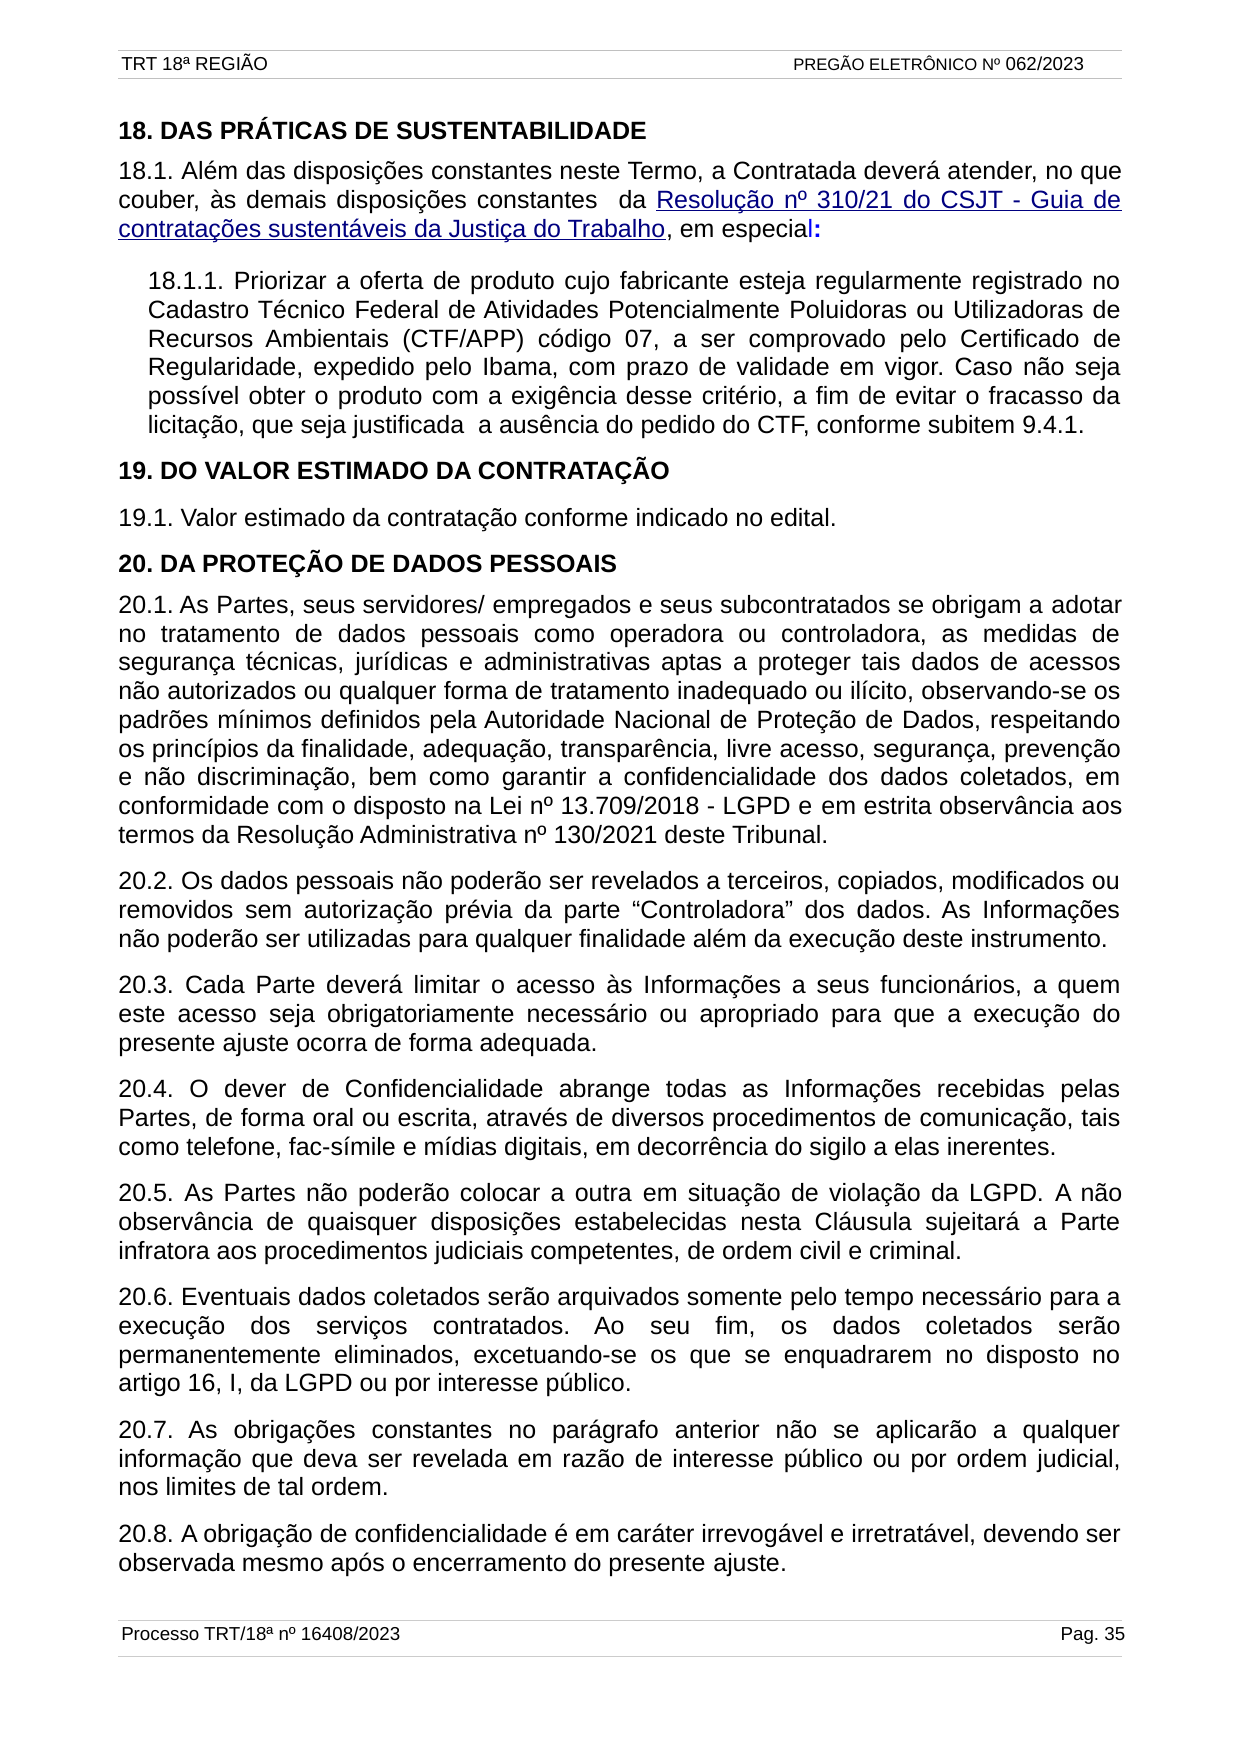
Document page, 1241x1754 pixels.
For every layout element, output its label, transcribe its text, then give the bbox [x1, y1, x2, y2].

text 20.3. Cada Parte deverá limitar o acesso às Informações a seus funcionários, a quem este acesso seja obrigatoriamente necessário ou apropriado para que a execução do presente ajuste ocorra de forma adequada. [118, 970, 1122, 1056]
text 20.4. O dever de Confidencialidade abrange todas as Informações recebidas pelas Partes, de forma oral ou escrita, através de diversos procedimentos de comunicação, tais como telefone, fac-símile e mídias digitais, em decorrência do sigilo a elas inerentes. [118, 1074, 1122, 1160]
text 18.1.1. Priorizar a oferta de produto cujo fabricante esteja regularmente registrado no Cadastro Técnico Federal de Atividades Potencialmente Poluidoras ou Utilizadoras de Recursos Ambientais (CTF/APP) código 07, a ser comprovado pelo Certificado de Regularidade, expedido pelo Ibama, com prazo de validade em vigor. Caso não seja possível obter o produto com a exigência desse critério, a fim de evitar o fracasso da licitação, que seja justificada a ausência do pedido do CTF, conforme subitem 9.4.1. [148, 266, 1122, 438]
text 20.7. As obrigações constantes no parágrafo anterior não se aplicarão a qualquer informação que deva ser revelada em razão de interesse público ou por ordem judicial, nos limites de tal ordem. [118, 1415, 1122, 1501]
text 20.2. Os dados pessoais não poderão ser revelados a terceiros, copiados, modificados ou removidos sem autorização prévia da parte “Controladora” dos dados. As Informações não poderão ser utilizadas para qualquer finalidade além da execução deste instrumento. [118, 866, 1122, 952]
text 20.8. A obrigação de confidencialidade é em caráter irrevogável e irretratável, devendo ser observada mesmo após o encerramento do presente ajuste. [118, 1519, 1122, 1576]
text 18. DAS PRÁTICAS DE SUSTENTABILIDADE [118, 116, 1122, 144]
text 19. DO VALOR ESTIMADO DA CONTRATAÇÃO [118, 456, 1122, 485]
text 19.1. Valor estimado da contratação conforme indicado no edital. [118, 503, 1122, 531]
text 20.6. Eventuais dados coletados serão arquivados somente pelo tempo necessário para a execução dos serviços contratados. Ao seu fim, os dados coletados serão permanentemente eliminados, excetuando-se os que se enquadrarem no disposto no artigo 16, I, da LGPD ou por interesse público. [118, 1282, 1122, 1397]
text 18.1. Além das disposições constantes neste Termo, a Contratada deverá atender, no que couber, às demais disposições constantes da Resolução nº 310/21 do CSJT - Guia de contratações sustentáveis da Justiça do Trabalho, em especial: [118, 156, 1122, 242]
text 20.1. As Partes, seus servidores/ empregados e seus subcontratados se obrigam a adotar no tratamento de dados pessoais como operadora ou controladora, as medidas de segurança técnicas, jurídicas e administrativas aptas a proteger tais dados de acessos não autorizados ou qualquer forma de tratamento inadequado ou ilícito, observando-se os padrões mínimos definidos pela Autoridade Nacional de Proteção de Dados, respeitando os princípios da finalidade, adequação, transparência, livre acesso, segurança, prevenção e não discriminação, bem como garantir a confidencialidade dos dados coletados, em conformidade com o disposto na Lei nº 13.709/2018 - LGPD e em estrita observância aos termos da Resolução Administrativa nº 130/2021 deste Tribunal. [118, 590, 1122, 848]
text 20. DA PROTEÇÃO DE DADOS PESSOAIS [118, 549, 1122, 578]
text 20.5. As Partes não poderão colocar a outra em situação de violação da LGPD. A não observância de quaisquer disposições estabelecidas nesta Cláusula sujeitará a Parte infratora aos procedimentos judiciais competentes, de ordem civil e criminal. [118, 1178, 1122, 1264]
